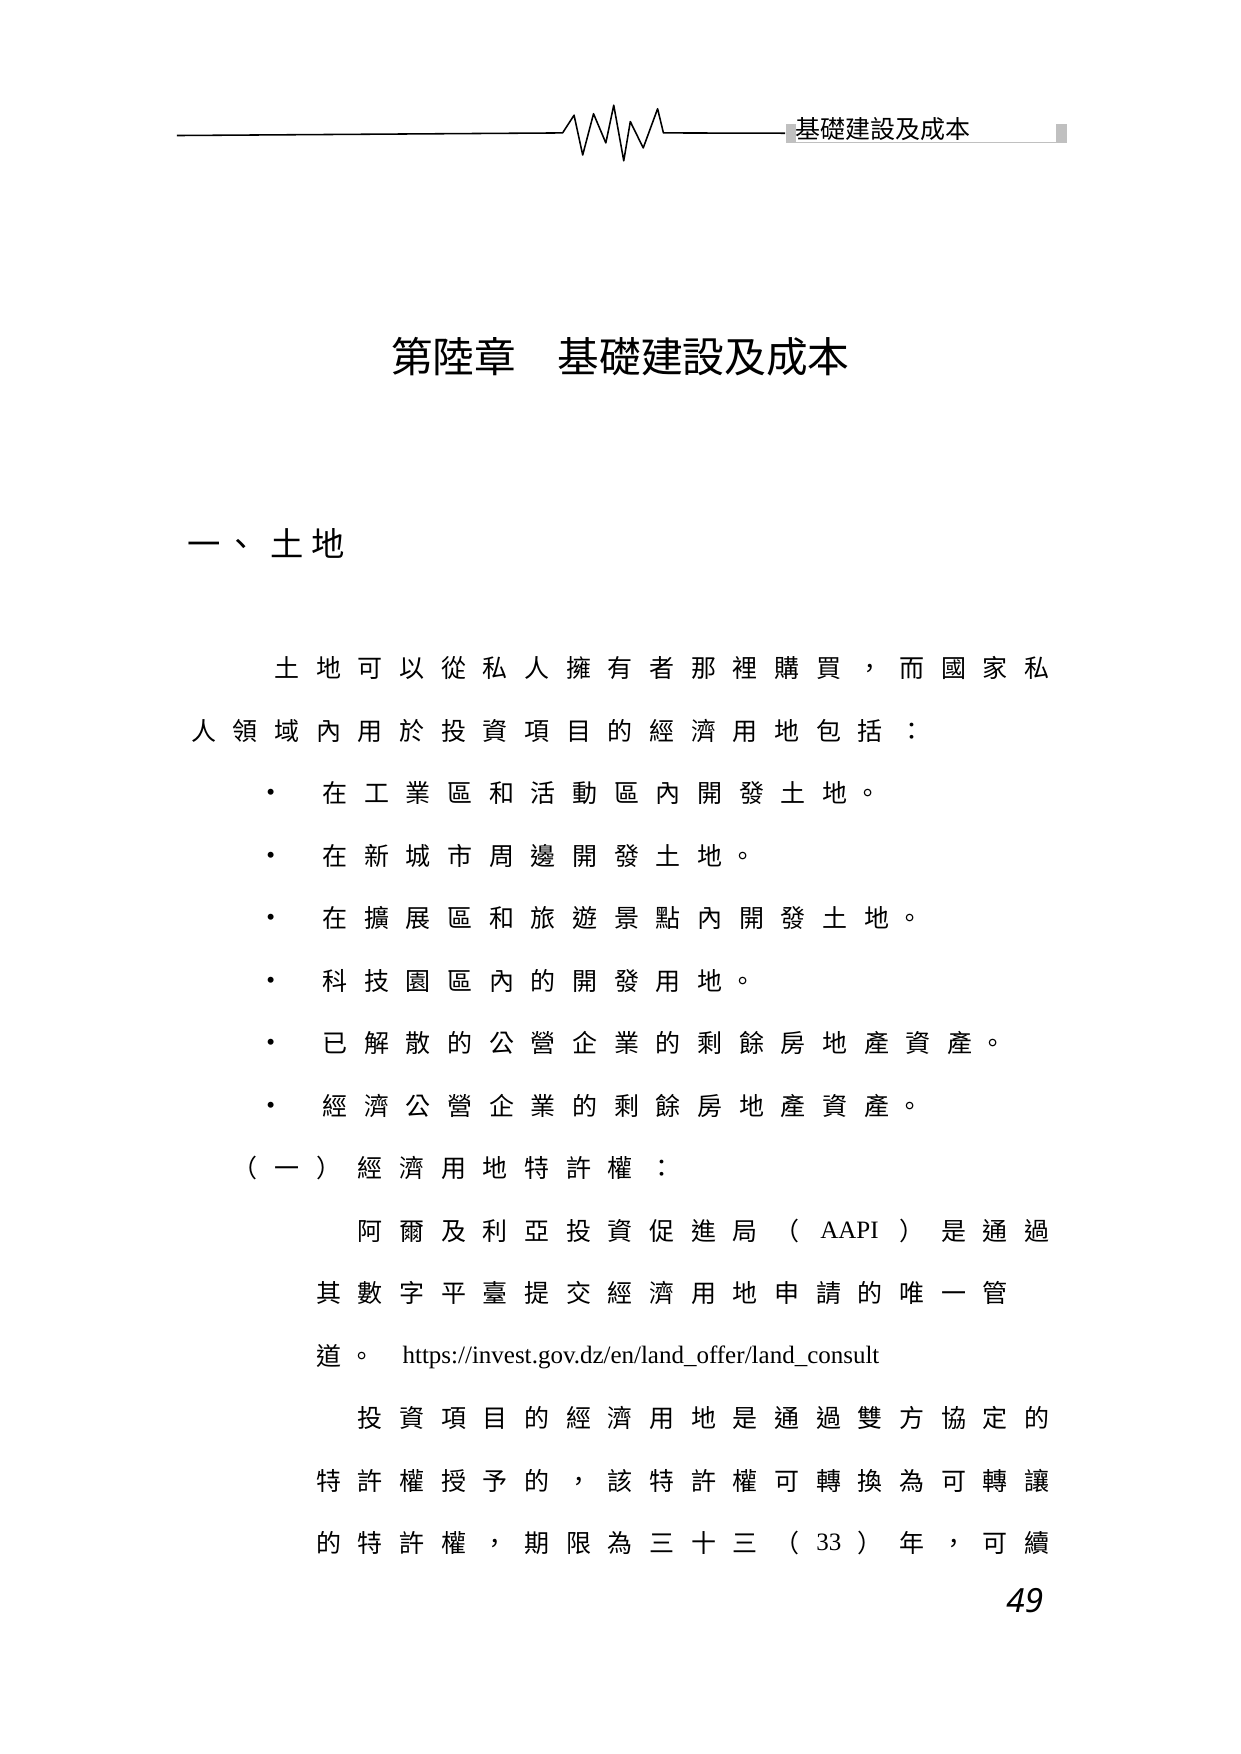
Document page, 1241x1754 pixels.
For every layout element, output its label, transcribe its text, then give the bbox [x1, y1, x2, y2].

text 投資項目的經濟用地是通過雙方協定的特許權授予的，該特許權可轉換為可轉讓的特許權，期限為三十三（33）年，可續 [281, 1375, 1058, 1563]
text • 在工業區和活動區內開發土地。 [183, 750, 1058, 813]
text • 經濟公營企業的剩餘房地產資產。 [183, 1063, 1058, 1125]
text • 在新城市周邊開發土地。 [183, 813, 1058, 875]
text • 科技園區內的開發用地。 [183, 938, 1058, 1000]
text • 在擴展區和旅遊景點內開發土地。 [183, 875, 1058, 938]
text 第陸章 基礎建設及成本 [183, 313, 1058, 375]
text 一、土地 [183, 500, 1058, 563]
text 阿爾及利亞投資促進局（AAPI）是通過其數字平臺提交經濟用地申請的唯一管道。https://invest.gov.dz/en/land_offer/land_consult [281, 1188, 1058, 1375]
text • 已解散的公營企業的剩餘房地產資產。 [183, 1000, 1058, 1063]
text 土地可以從私人擁有者那裡購買，而國家私人領域內用於投資項目的經濟用地包括： [183, 625, 1058, 750]
text （一）經濟用地特許權： [207, 1125, 1058, 1188]
